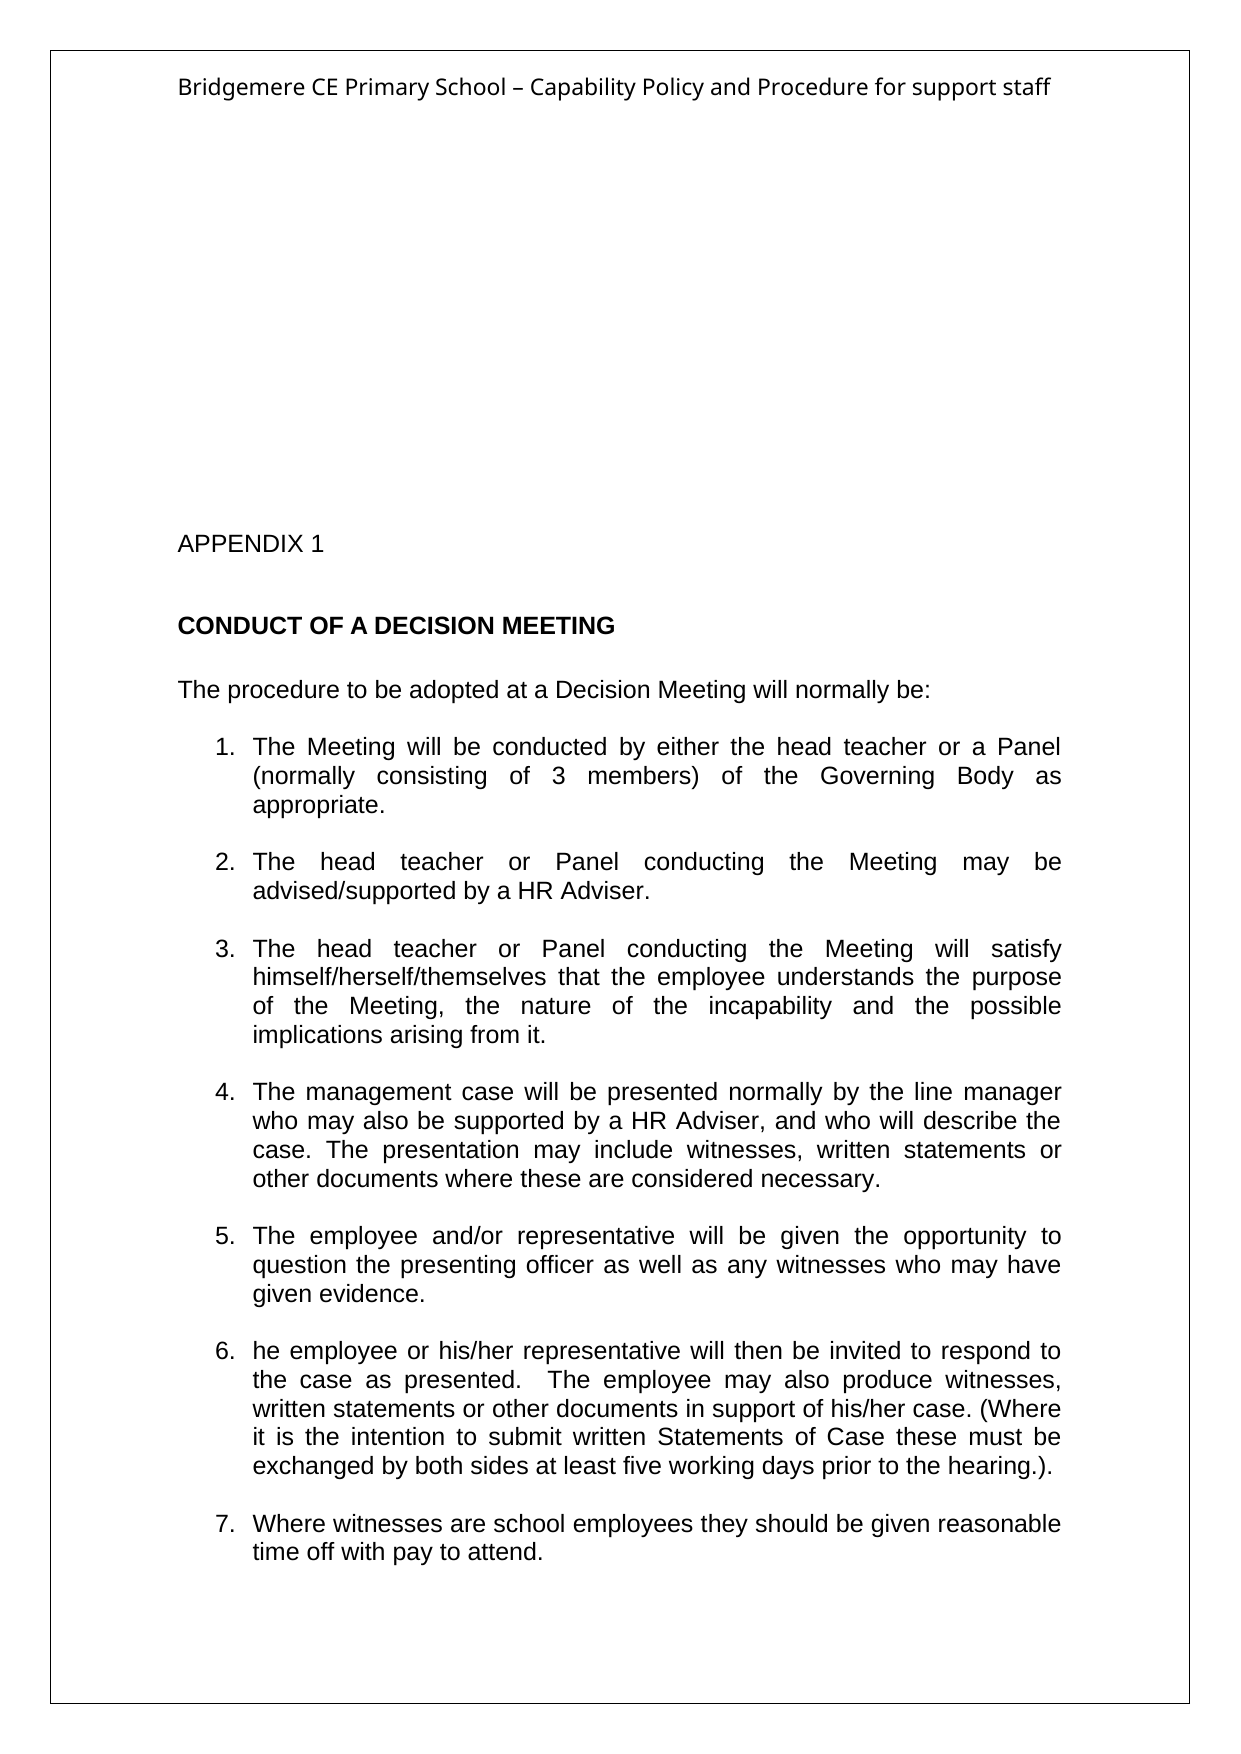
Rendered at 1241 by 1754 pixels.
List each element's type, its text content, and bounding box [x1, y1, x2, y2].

text The procedure to be adopted at a Decision Meeting will normally be: [177, 675, 1063, 704]
list The Meeting will be conducted by either the head teacher or a Panel (normally consisting of 3 members) of the Governing Body as appropriate. [215, 732, 1063, 819]
subtitle CONDUCT OF A DECISION MEETING [177, 611, 1063, 640]
list The head teacher or Panel conducting the Meeting will satisfy himself/herself/themselves that the employee understands the purpose of the Meeting, the nature of the incapability and the possible implications arising from it. [215, 934, 1063, 1049]
list The management case will be presented normally by the line manager who may also be supported by a HR Adviser, and who will describe the case. The presentation may include witnesses, written statements or other documents where these are considered necessary. [215, 1077, 1063, 1192]
list Where witnesses are school employees they should be given reasonable time off with pay to attend. [215, 1509, 1063, 1566]
text APPENDIX 1 [177, 529, 1063, 557]
list he employee or his/her representative will then be invited to respond to the case as presented. The employee may also produce witnesses, written statements or other documents in support of his/her case. (Where it is the intention to submit written Statements of Case these must be exchanged by both sides at least five working days prior to the hearing.). [215, 1336, 1063, 1480]
list The head teacher or Panel conducting the Meeting may be advised/supported by a HR Adviser. [215, 847, 1063, 905]
list The employee and/or representative will be given the opportunity to question the presenting officer as well as any witnesses who may have given evidence. [215, 1221, 1063, 1307]
